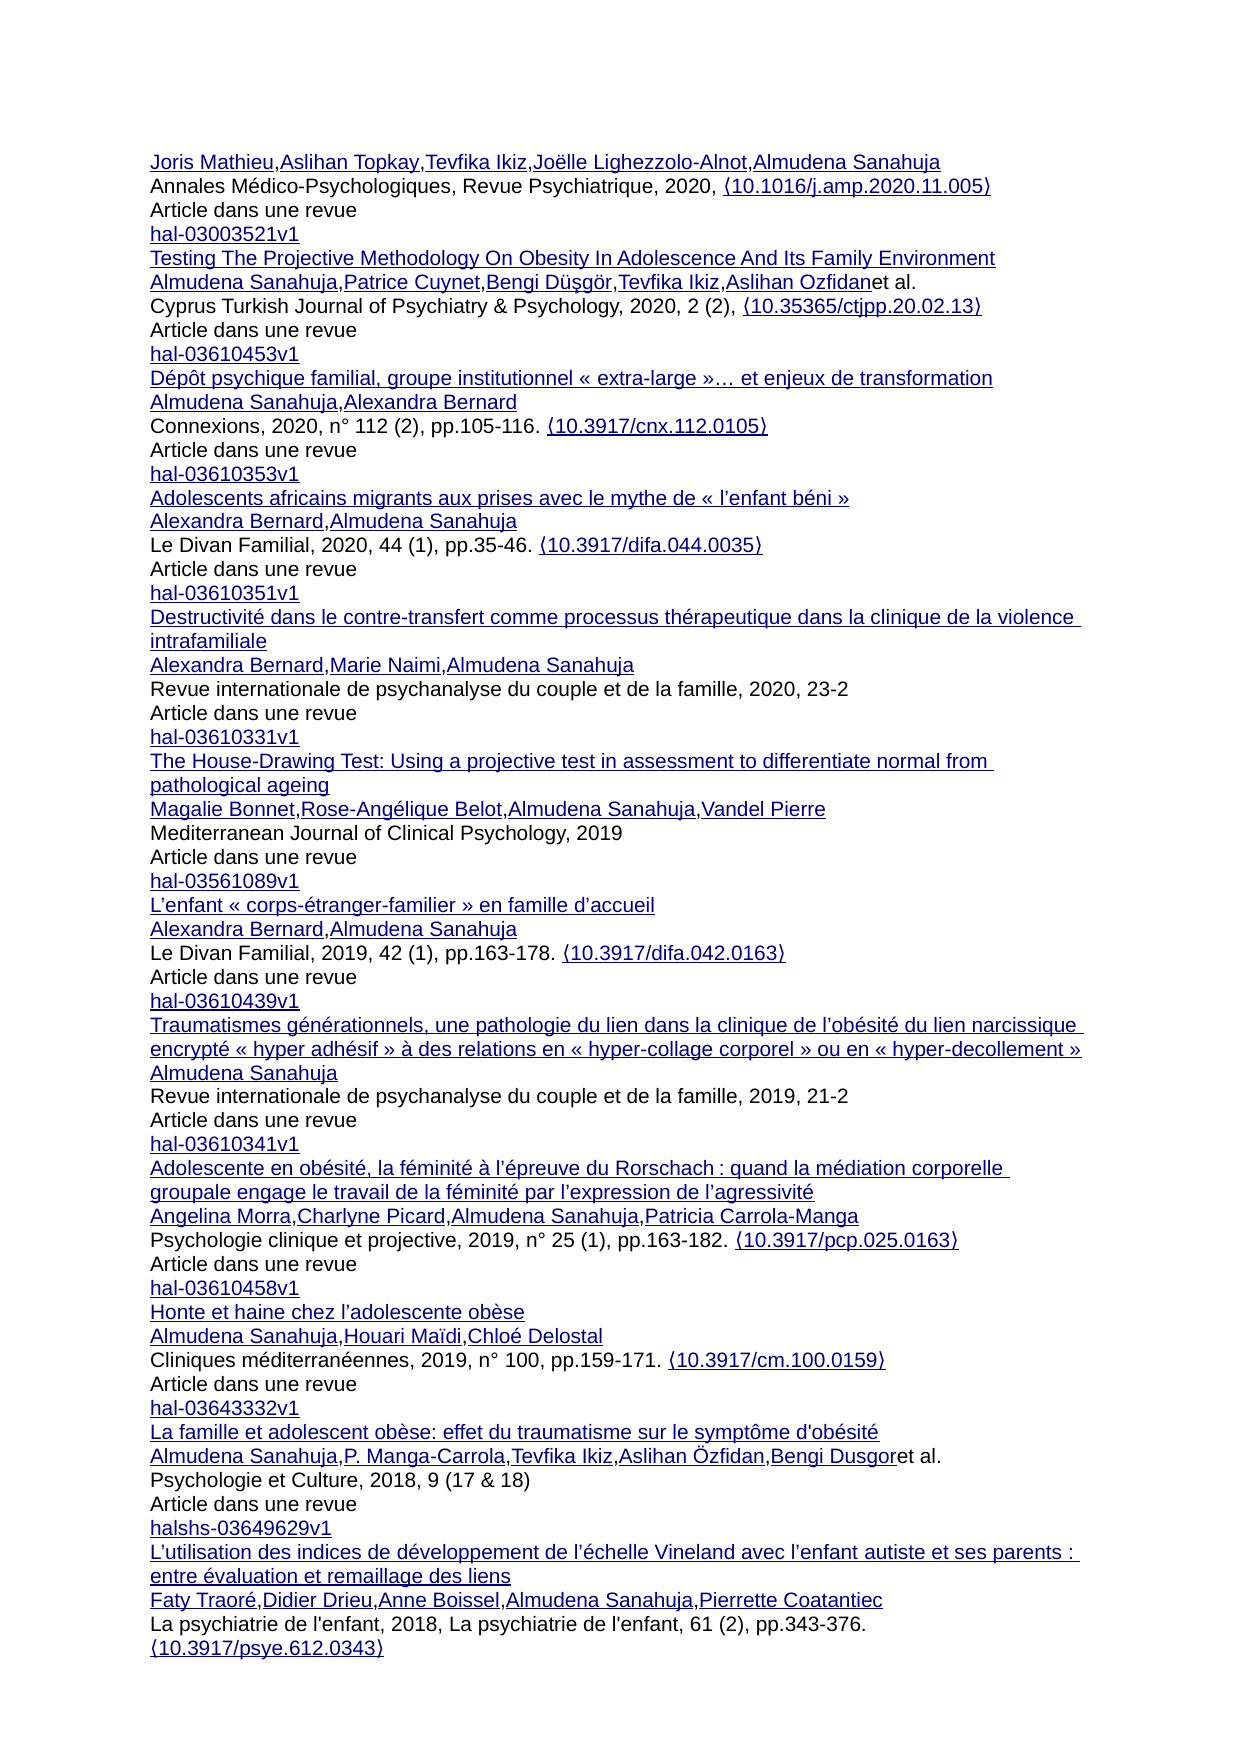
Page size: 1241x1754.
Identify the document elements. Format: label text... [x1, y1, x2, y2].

table_cell Traumatismes générationnels, une pathologie du lien dans la clinique de l’obésité du lien narcissique encrypté « hyper adhésif » à des relations en « hyper-collage corporel » ou en « hyper-decollement » Almudena Sanahuja Revue internationale de psychanalyse du couple et de la famille, 2019, 21-2 Article dans une revue hal-03610341v1 [150, 1013, 1090, 1156]
table_cell Adolescente en obésité, la féminité à l’épreuve du Rorschach : quand la médiation corporelle groupale engage le travail de la féminité par l’expression de l’agressivité Angelina Morra,Charlyne Picard,Almudena Sanahuja,Patricia Carrola-Manga Psychologie clinique et projective, 2019, n° 25 (1), pp.163-182. ⟨10.3917/pcp.025.0163⟩ Article dans une revue hal-03610458v1 [150, 1156, 1090, 1300]
table_cell The House-Drawing Test: Using a projective test in assessment to differentiate normal from pathological ageing Magalie Bonnet,Rose-Angélique Belot,Almudena Sanahuja,Vandel Pierre Mediterranean Journal of Clinical Psychology, 2019 Article dans une revue hal-03561089v1 [150, 749, 1090, 893]
table_cell L’utilisation des indices de développement de l’échelle Vineland avec l’enfant autiste et ses parents : entre évaluation et remaillage des liens Faty Traoré,Didier Drieu,Anne Boissel,Almudena Sanahuja,Pierrette Coatantiec La psychiatrie de l'enfant, 2018, La psychiatrie de l'enfant, 61 (2), pp.343-376. ⟨10.3917/psye.612.0343⟩ [150, 1540, 1090, 1659]
table_cell Honte et haine chez l’adolescente obèse Almudena Sanahuja,Houari Maïdi,Chloé Delostal Cliniques méditerranéennes, 2019, n° 100, pp.159-171. ⟨10.3917/cm.100.0159⟩ Article dans une revue hal-03643332v1 [150, 1300, 1090, 1420]
table_cell Adolescents africains migrants aux prises avec le mythe de « l’enfant béni » Alexandra Bernard,Almudena Sanahuja Le Divan Familial, 2020, 44 (1), pp.35-46. ⟨10.3917/difa.044.0035⟩ Article dans une revue hal-03610351v1 [150, 485, 1090, 605]
table_cell Testing The Projective Methodology On Obesity In Adolescence And Its Family Environment Almudena Sanahuja,Patrice Cuynet,Bengi Düşgör,Tevfika Ikiz,Aslihan Ozfidanet al. Cyprus Turkish Journal of Psychiatry & Psychology, 2020, 2 (2), ⟨10.35365/ctjpp.20.02.13⟩ Article dans une revue hal-03610453v1 [150, 246, 1090, 366]
table_cell Joris Mathieu,Aslihan Topkay,Tevfika Ikiz,Joëlle Lighezzolo-Alnot,Almudena Sanahuja Annales Médico-Psychologiques, Revue Psychiatrique, 2020, ⟨10.1016/j.amp.2020.11.005⟩ Article dans une revue hal-03003521v1 [150, 150, 1090, 246]
table_cell Dépôt psychique familial, groupe institutionnel « extra-large »… et enjeux de transformation Almudena Sanahuja,Alexandra Bernard Connexions, 2020, n° 112 (2), pp.105-116. ⟨10.3917/cnx.112.0105⟩ Article dans une revue hal-03610353v1 [150, 366, 1090, 485]
table_cell Destructivité dans le contre-transfert comme processus thérapeutique dans la clinique de la violence intrafamiliale Alexandra Bernard,Marie Naimi,Almudena Sanahuja Revue internationale de psychanalyse du couple et de la famille, 2020, 23-2 Article dans une revue hal-03610331v1 [150, 605, 1090, 749]
table_cell L’enfant « corps-étranger-familier » en famille d’accueil Alexandra Bernard,Almudena Sanahuja Le Divan Familial, 2019, 42 (1), pp.163-178. ⟨10.3917/difa.042.0163⟩ Article dans une revue hal-03610439v1 [150, 893, 1090, 1012]
table_cell La famille et adolescent obèse: effet du traumatisme sur le symptôme d'obésité Almudena Sanahuja,P. Manga-Carrola,Tevfika Ikiz,Aslihan Özfidan,Bengi Dusgoret al. Psychologie et Culture, 2018, 9 (17 & 18) Article dans une revue halshs-03649629v1 [150, 1420, 1090, 1539]
